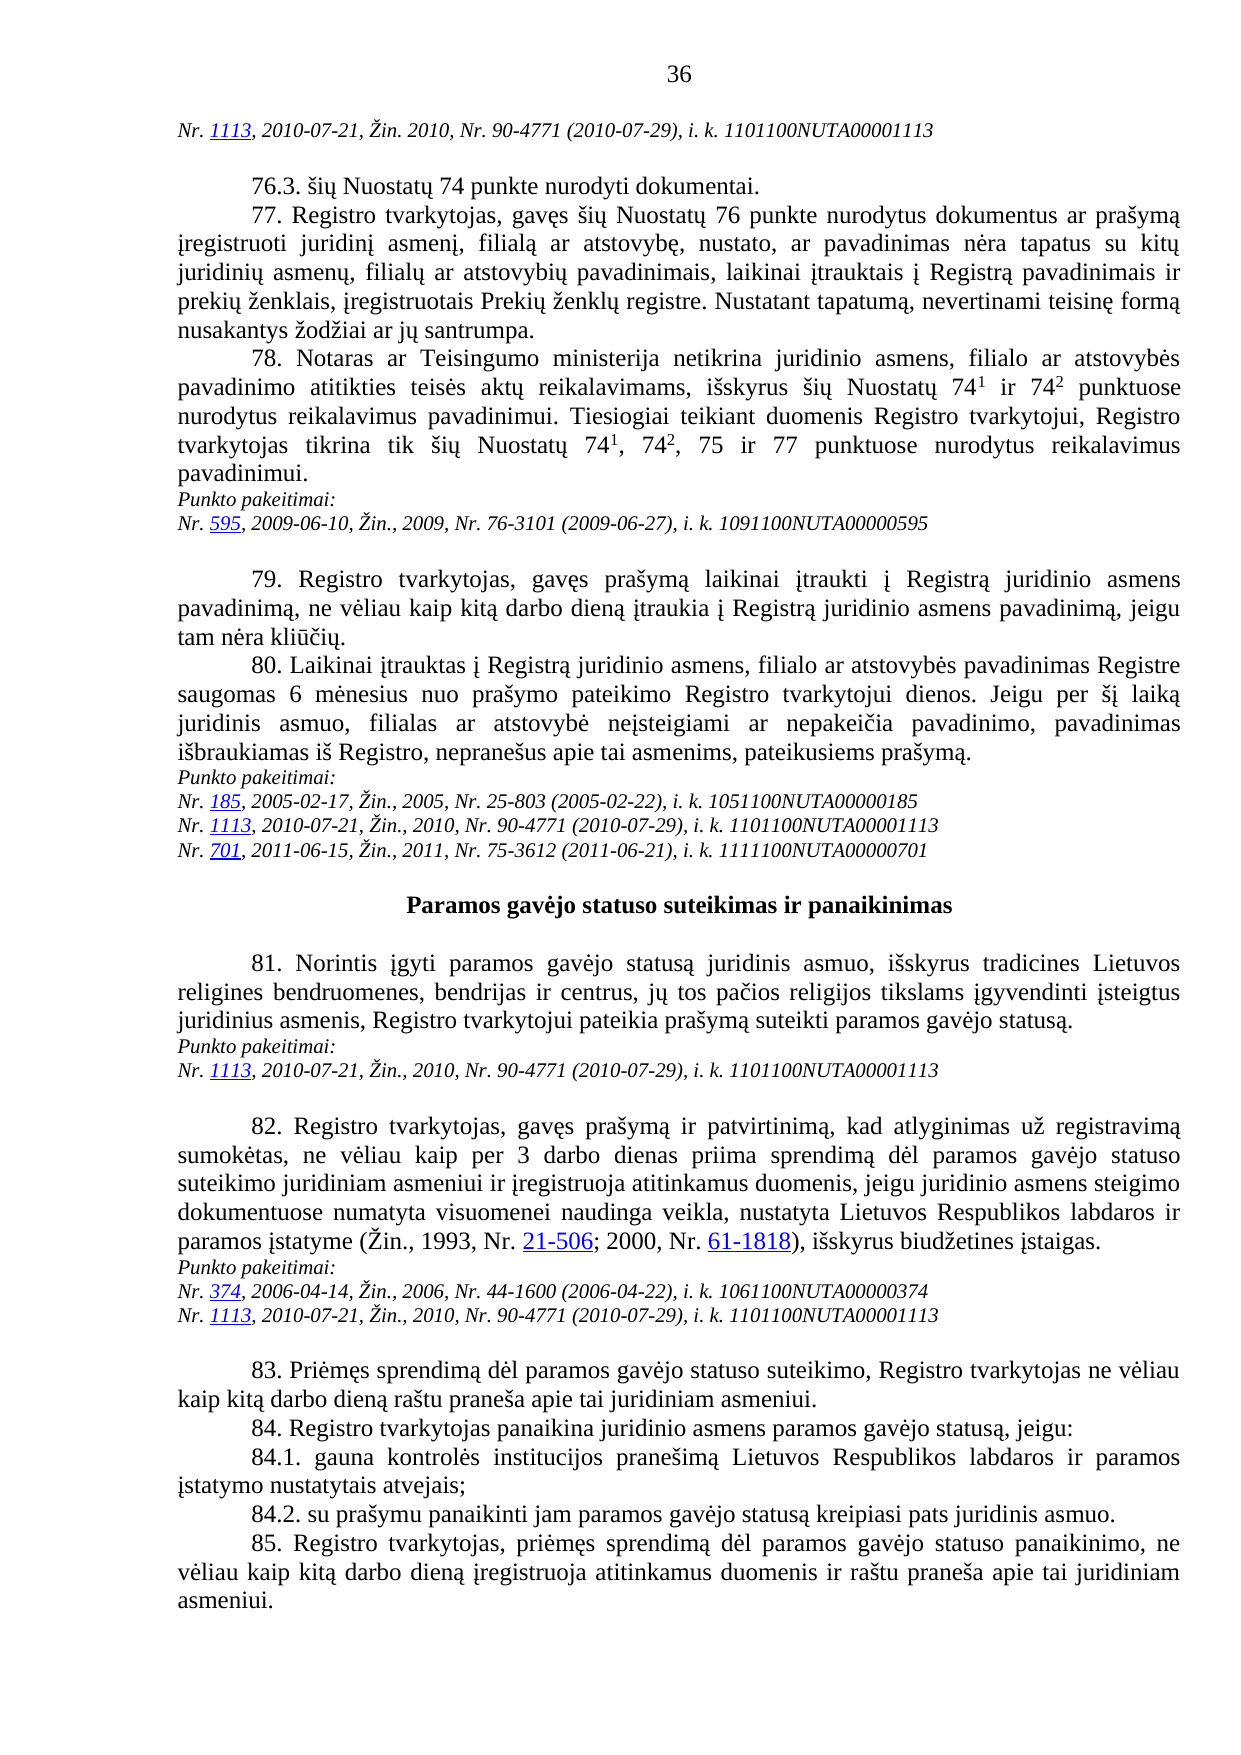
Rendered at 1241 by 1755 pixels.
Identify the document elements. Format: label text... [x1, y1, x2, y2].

text 82. Registro tvarkytojas, gavęs prašymą ir patvirtinimą, kad atlyginimas už registravimą sumokėtas, ne vėliau kaip per 3 darbo dienas priima sprendimą dėl paramos gavėjo statuso suteikimo juridiniam asmeniui ir įregistruoja atitinkamus duomenis, jeigu juridinio asmens steigimo dokumentuose numatyta visuomenei naudinga veikla, nustatyta Lietuvos Respublikos labdaros ir paramos įstatyme (Žin., 1993, Nr. 21-506; 2000, Nr. 61-1818), išskyrus biudžetines įstaigas. [177, 1111, 1181, 1255]
text 80. Laikinai įtrauktas į Registrą juridinio asmens, filialo ar atstovybės pavadinimas Registre saugomas 6 mėnesius nuo prašymo pateikimo Registro tvarkytojui dienos. Jeigu per šį laiką juridinis asmuo, filialas ar atstovybė neįsteigiami ar nepakeičia pavadinimo, pavadinimas išbraukiamas iš Registro, nepranešus apie tai asmenims, pateikusiems prašymą. [177, 650, 1181, 765]
text 83. Priėmęs sprendimą dėl paramos gavėjo statuso suteikimo, Registro tvarkytojas ne vėliau kaip kitą darbo dieną raštu praneša apie tai juridiniam asmeniui. [177, 1356, 1181, 1413]
text Punkto pakeitimai: [177, 487, 1181, 511]
text 79. Registro tvarkytojas, gavęs prašymą laikinai įtraukti į Registrą juridinio asmens pavadinimą, ne vėliau kaip kitą darbo dieną įtraukia į Registrą juridinio asmens pavadinimą, jeigu tam nėra kliūčių. [177, 564, 1181, 650]
text Nr. 595, 2009-06-10, Žin., 2009, Nr. 76-3101 (2009-06-27), i. k. 1091100NUTA00000595 [177, 511, 1181, 535]
text Nr. 1113, 2010-07-21, Žin. 2010, Nr. 90-4771 (2010-07-29), i. k. 1101100NUTA00001113 [177, 118, 1181, 142]
text Nr. 374, 2006-04-14, Žin., 2006, Nr. 44-1600 (2006-04-22), i. k. 1061100NUTA00000374 [177, 1279, 1181, 1303]
text Nr. 1113, 2010-07-21, Žin., 2010, Nr. 90-4771 (2010-07-29), i. k. 1101100NUTA00001113 [177, 813, 1181, 837]
text 84.2. su prašymu panaikinti jam paramos gavėjo statusą kreipiasi pats juridinis asmuo. [177, 1499, 1181, 1528]
text Paramos gavėjo statuso suteikimas ir panaikinimas [177, 890, 1181, 919]
text Nr. 1113, 2010-07-21, Žin., 2010, Nr. 90-4771 (2010-07-29), i. k. 1101100NUTA00001113 [177, 1058, 1181, 1082]
text Nr. 185, 2005-02-17, Žin., 2005, Nr. 25-803 (2005-02-22), i. k. 1051100NUTA00000185 [177, 789, 1181, 813]
text Nr. 1113, 2010-07-21, Žin., 2010, Nr. 90-4771 (2010-07-29), i. k. 1101100NUTA00001113 [177, 1303, 1181, 1327]
text 76.3. šių Nuostatų 74 punkte nurodyti dokumentai. [177, 171, 1181, 200]
text Punkto pakeitimai: [177, 1255, 1181, 1279]
text 78. Notaras ar Teisingumo ministerija netikrina juridinio asmens, filialo ar atstovybės pavadinimo atitikties teisės aktų reikalavimams, išskyrus šių Nuostatų 741 ir 742 punktuose nurodytus reikalavimus pavadinimui. Tiesiogiai teikiant duomenis Registro tvarkytojui, Registro tvarkytojas tikrina tik šių Nuostatų 741, 742, 75 ir 77 punktuose nurodytus reikalavimus pavadinimui. [177, 343, 1181, 487]
text 81. Norintis įgyti paramos gavėjo statusą juridinis asmuo, išskyrus tradicines Lietuvos religines bendruomenes, bendrijas ir centrus, jų tos pačios religijos tikslams įgyvendinti įsteigtus juridinius asmenis, Registro tvarkytojui pateikia prašymą suteikti paramos gavėjo statusą. [177, 948, 1181, 1034]
text 85. Registro tvarkytojas, priėmęs sprendimą dėl paramos gavėjo statuso panaikinimo, ne vėliau kaip kitą darbo dieną įregistruoja atitinkamus duomenis ir raštu praneša apie tai juridiniam asmeniui. [177, 1528, 1181, 1614]
text 84. Registro tvarkytojas panaikina juridinio asmens paramos gavėjo statusą, jeigu: [177, 1413, 1181, 1442]
text Nr. 701, 2011-06-15, Žin., 2011, Nr. 75-3612 (2011-06-21), i. k. 1111100NUTA00000701 [177, 837, 1181, 862]
text 84.1. gauna kontrolės institucijos pranešimą Lietuvos Respublikos labdaros ir paramos įstatymo nustatytais atvejais; [177, 1442, 1181, 1499]
text Punkto pakeitimai: [177, 1034, 1181, 1058]
text Punkto pakeitimai: [177, 765, 1181, 789]
text 77. Registro tvarkytojas, gavęs šių Nuostatų 76 punkte nurodytus dokumentus ar prašymą įregistruoti juridinį asmenį, filialą ar atstovybę, nustato, ar pavadinimas nėra tapatus su kitų juridinių asmenų, filialų ar atstovybių pavadinimais, laikinai įtrauktais į Registrą pavadinimais ir prekių ženklais, įregistruotais Prekių ženklų registre. Nustatant tapatumą, nevertinami teisinę formą nusakantys žodžiai ar jų santrumpa. [177, 200, 1181, 343]
